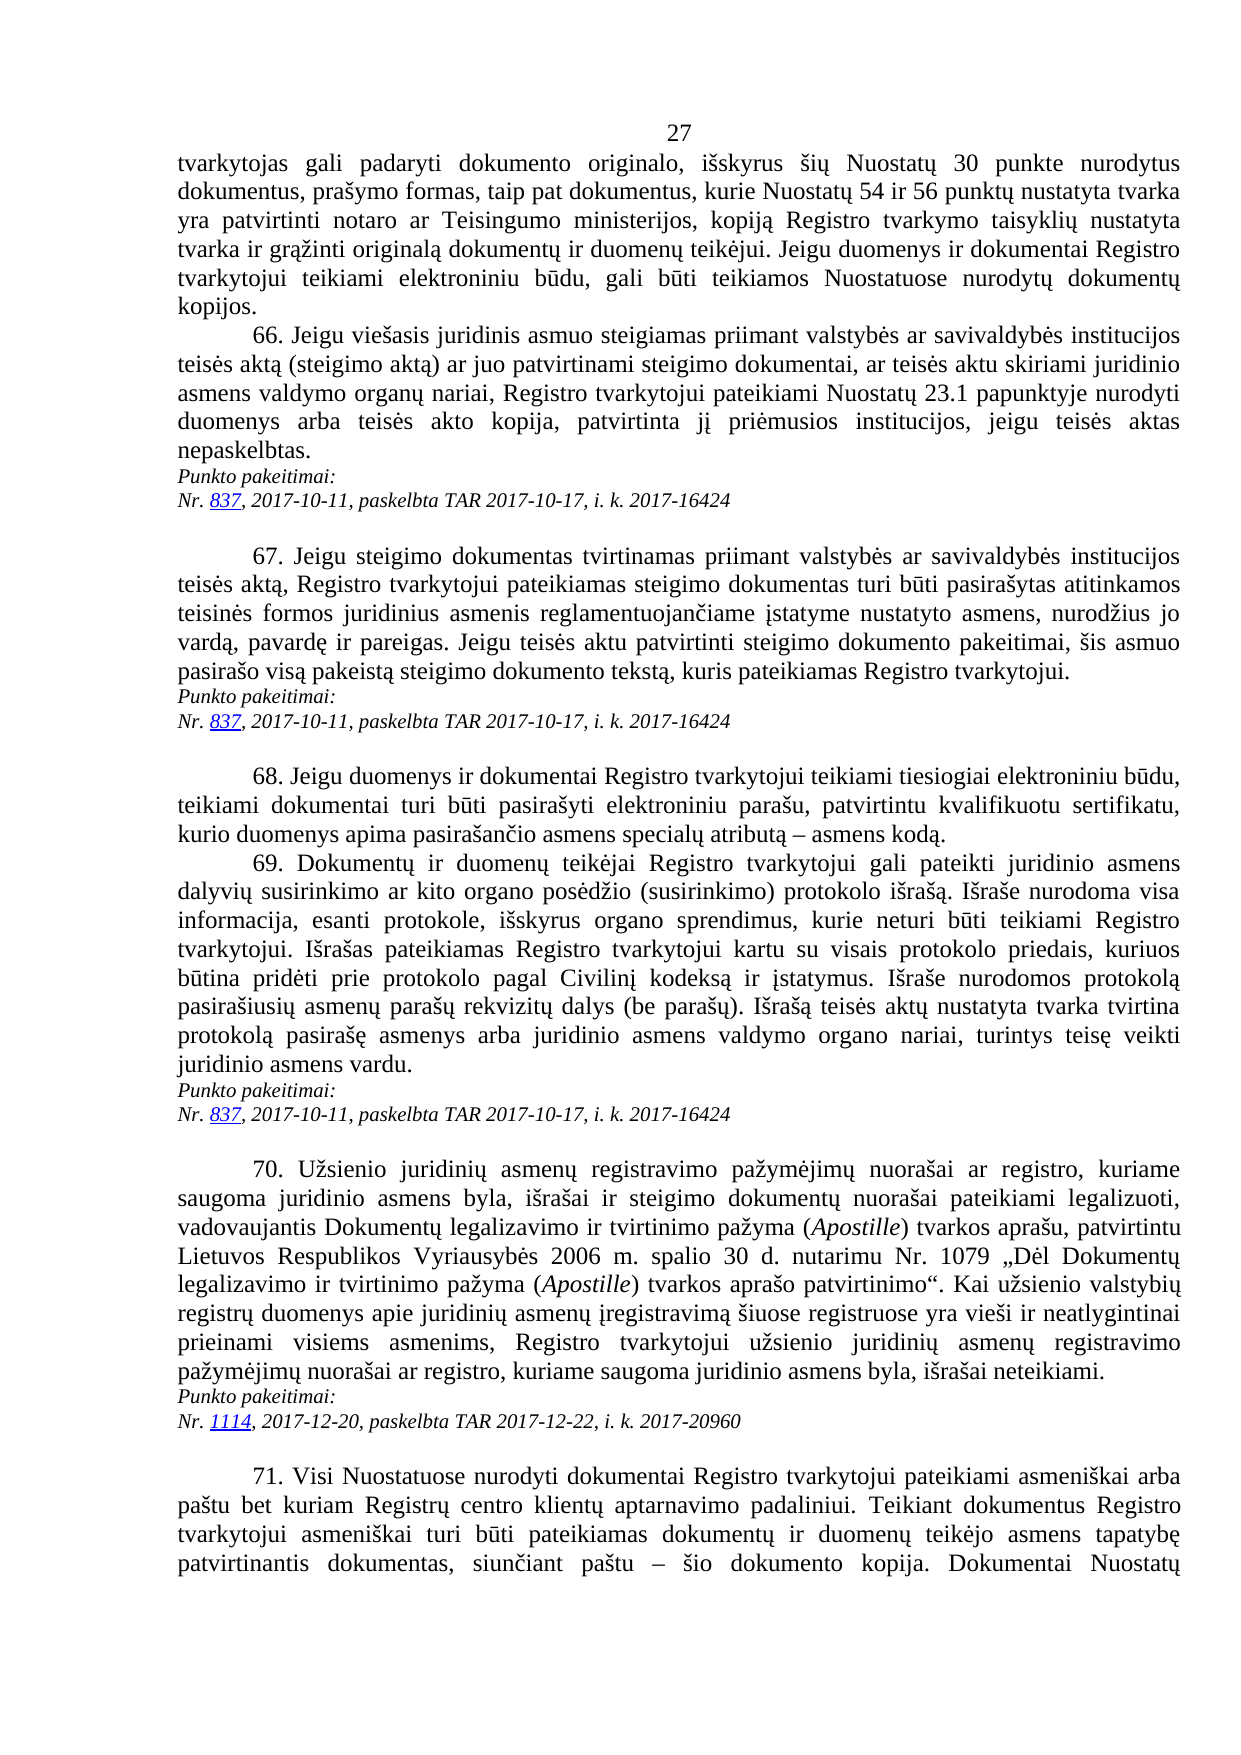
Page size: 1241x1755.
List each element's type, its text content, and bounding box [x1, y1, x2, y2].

text 70. Užsienio juridinių asmenų registravimo pažymėjimų nuorašai ar registro, kuriame saugoma juridinio asmens byla, išrašai ir steigimo dokumentų nuorašai pateikiami legalizuoti, vadovaujantis Dokumentų legalizavimo ir tvirtinimo pažyma (Apostille) tvarkos aprašu, patvirtintu Lietuvos Respublikos Vyriausybės 2006 m. spalio 30 d. nutarimu Nr. 1079 „Dėl Dokumentų legalizavimo ir tvirtinimo pažyma (Apostille) tvarkos aprašo patvirtinimo“. Kai užsienio valstybių registrų duomenys apie juridinių asmenų įregistravimą šiuose registruose yra vieši ir neatlygintinai prieinami visiems asmenims, Registro tvarkytojui užsienio juridinių asmenų registravimo pažymėjimų nuorašai ar registro, kuriame saugoma juridinio asmens byla, išrašai neteikiami. [177, 1154, 1181, 1384]
text 67. Jeigu steigimo dokumentas tvirtinamas priimant valstybės ar savivaldybės institucijos teisės aktą, Registro tvarkytojui pateikiamas steigimo dokumentas turi būti pasirašytas atitinkamos teisinės formos juridinius asmenis reglamentuojančiame įstatyme nustatyto asmens, nurodžius jo vardą, pavardę ir pareigas. Jeigu teisės aktu patvirtinti steigimo dokumento pakeitimai, šis asmuo pasirašo visą pakeistą steigimo dokumento tekstą, kuris pateikiamas Registro tvarkytojui. [177, 541, 1181, 684]
text 68. Jeigu duomenys ir dokumentai Registro tvarkytojui teikiami tiesiogiai elektroniniu būdu, teikiami dokumentai turi būti pasirašyti elektroniniu parašu, patvirtintu kvalifikuotu sertifikatu, kurio duomenys apima pasirašančio asmens specialų atributą – asmens kodą. [177, 761, 1181, 848]
text Nr. 837, 2017-10-11, paskelbta TAR 2017-10-17, i. k. 2017-16424 [177, 1102, 1181, 1126]
text 69. Dokumentų ir duomenų teikėjai Registro tvarkytojui gali pateikti juridinio asmens dalyvių susirinkimo ar kito organo posėdžio (susirinkimo) protokolo išrašą. Išraše nurodoma visa informacija, esanti protokole, išskyrus organo sprendimus, kurie neturi būti teikiami Registro tvarkytojui. Išrašas pateikiamas Registro tvarkytojui kartu su visais protokolo priedais, kuriuos būtina pridėti prie protokolo pagal Civilinį kodeksą ir įstatymus. Išraše nurodomos protokolą pasirašiusių asmenų parašų rekvizitų dalys (be parašų). Išrašą teisės aktų nustatyta tvarka tvirtina protokolą pasirašę asmenys arba juridinio asmens valdymo organo nariai, turintys teisę veikti juridinio asmens vardu. [177, 848, 1181, 1078]
text 66. Jeigu viešasis juridinis asmuo steigiamas priimant valstybės ar savivaldybės institucijos teisės aktą (steigimo aktą) ar juo patvirtinami steigimo dokumentai, ar teisės aktu skiriami juridinio asmens valdymo organų nariai, Registro tvarkytojui pateikiami Nuostatų 23.1 papunktyje nurodyti duomenys arba teisės akto kopija, patvirtinta jį priėmusios institucijos, jeigu teisės aktas nepaskelbtas. [177, 320, 1181, 464]
text Punkto pakeitimai: [177, 464, 1181, 488]
text Punkto pakeitimai: [177, 1384, 1181, 1408]
text Punkto pakeitimai: [177, 684, 1181, 708]
text tvarkytojas gali padaryti dokumento originalo, išskyrus šių Nuostatų 30 punkte nurodytus dokumentus, prašymo formas, taip pat dokumentus, kurie Nuostatų 54 ir 56 punktų nustatyta tvarka yra patvirtinti notaro ar Teisingumo ministerijos, kopiją Registro tvarkymo taisyklių nustatyta tvarka ir grąžinti originalą dokumentų ir duomenų teikėjui. Jeigu duomenys ir dokumentai Registro tvarkytojui teikiami elektroniniu būdu, gali būti teikiamos Nuostatuose nurodytų dokumentų kopijos. [177, 148, 1181, 320]
text Nr. 1114, 2017-12-20, paskelbta TAR 2017-12-22, i. k. 2017-20960 [177, 1408, 1181, 1433]
text Punkto pakeitimai: [177, 1078, 1181, 1102]
text 71. Visi Nuostatuose nurodyti dokumentai Registro tvarkytojui pateikiami asmeniškai arba paštu bet kuriam Registrų centro klientų aptarnavimo padaliniui. Teikiant dokumentus Registro tvarkytojui asmeniškai turi būti pateikiamas dokumentų ir duomenų teikėjo asmens tapatybę patvirtinantis dokumentas, siunčiant paštu – šio dokumento kopija. Dokumentai Nuostatų [177, 1461, 1181, 1576]
text Nr. 837, 2017-10-11, paskelbta TAR 2017-10-17, i. k. 2017-16424 [177, 488, 1181, 512]
text Nr. 837, 2017-10-11, paskelbta TAR 2017-10-17, i. k. 2017-16424 [177, 708, 1181, 733]
